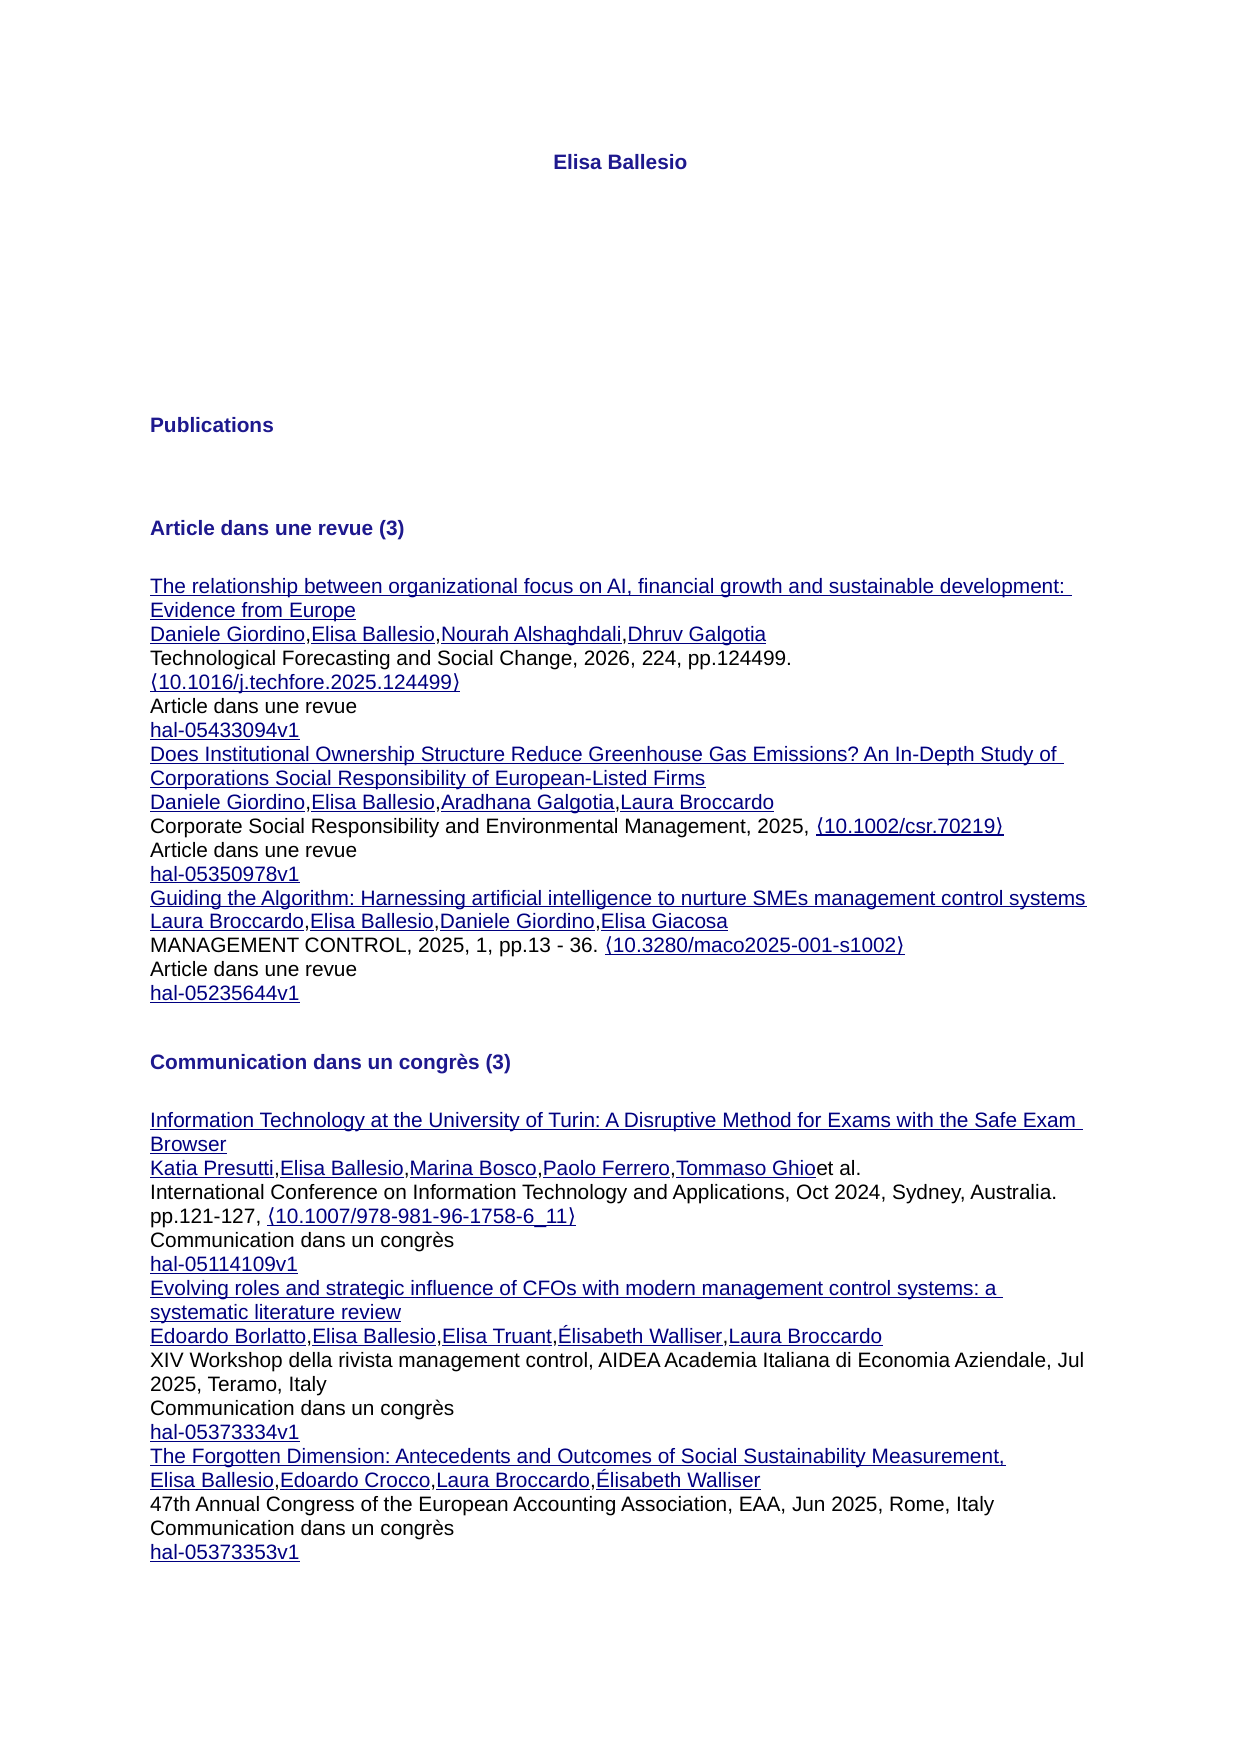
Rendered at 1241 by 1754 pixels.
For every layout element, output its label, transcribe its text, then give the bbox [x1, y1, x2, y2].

table_cell The Forgotten Dimension: Antecedents and Outcomes of Social Sustainability Measurement, Elisa Ballesio,Edoardo Crocco,Laura Broccardo,Élisabeth Walliser 47th Annual Congress of the European Accounting Association, EAA, Jun 2025, Rome, Italy Communication dans un congrès hal-05373353v1 [150, 1444, 1090, 1563]
table_header Information Technology at the University of Turin: A Disruptive Method for Exams with the Safe Exam Browser Katia Presutti,Elisa Ballesio,Marina Bosco,Paolo Ferrero,Tommaso Ghioet al. International Conference on Information Technology and Applications, Oct 2024, Sydney, Australia. pp.121-127, ⟨10.1007/978-981-96-1758-6_11⟩ Communication dans un congrès hal-05114109v1 [150, 1108, 1090, 1276]
table_header The relationship between organizational focus on AI, financial growth and sustainable development: Evidence from Europe Daniele Giordino,Elisa Ballesio,Nourah Alshaghdali,Dhruv Galgotia Technological Forecasting and Social Change, 2026, 224, pp.124499. ⟨10.1016/j.techfore.2025.124499⟩ Article dans une revue hal-05433094v1 [150, 574, 1090, 742]
table_cell Guiding the Algorithm: Harnessing artificial intelligence to nurture SMEs management control systems Laura Broccardo,Elisa Ballesio,Daniele Giordino,Elisa Giacosa MANAGEMENT CONTROL, 2025, 1, pp.13 - 36. ⟨10.3280/maco2025-001-s1002⟩ Article dans une revue hal-05235644v1 [150, 885, 1090, 1005]
subtitle Elisa Ballesio [150, 150, 1090, 174]
subtitle Communication dans un congrès (3) [150, 1050, 1090, 1074]
table_cell Evolving roles and strategic influence of CFOs with modern management control systems: a systematic literature review Edoardo Borlatto,Elisa Ballesio,Elisa Truant,Élisabeth Walliser,Laura Broccardo XIV Workshop della rivista management control, AIDEA Academia Italiana di Economia Aziendale, Jul 2025, Teramo, Italy Communication dans un congrès hal-05373334v1 [150, 1276, 1090, 1444]
subtitle Article dans une revue (3) [150, 516, 1090, 539]
table_cell Does Institutional Ownership Structure Reduce Greenhouse Gas Emissions? An In‐Depth Study of Corporations Social Responsibility of European‐Listed Firms Daniele Giordino,Elisa Ballesio,Aradhana Galgotia,Laura Broccardo Corporate Social Responsibility and Environmental Management, 2025, ⟨10.1002/csr.70219⟩ Article dans une revue hal-05350978v1 [150, 742, 1090, 885]
subtitle Publications [150, 412, 1090, 436]
